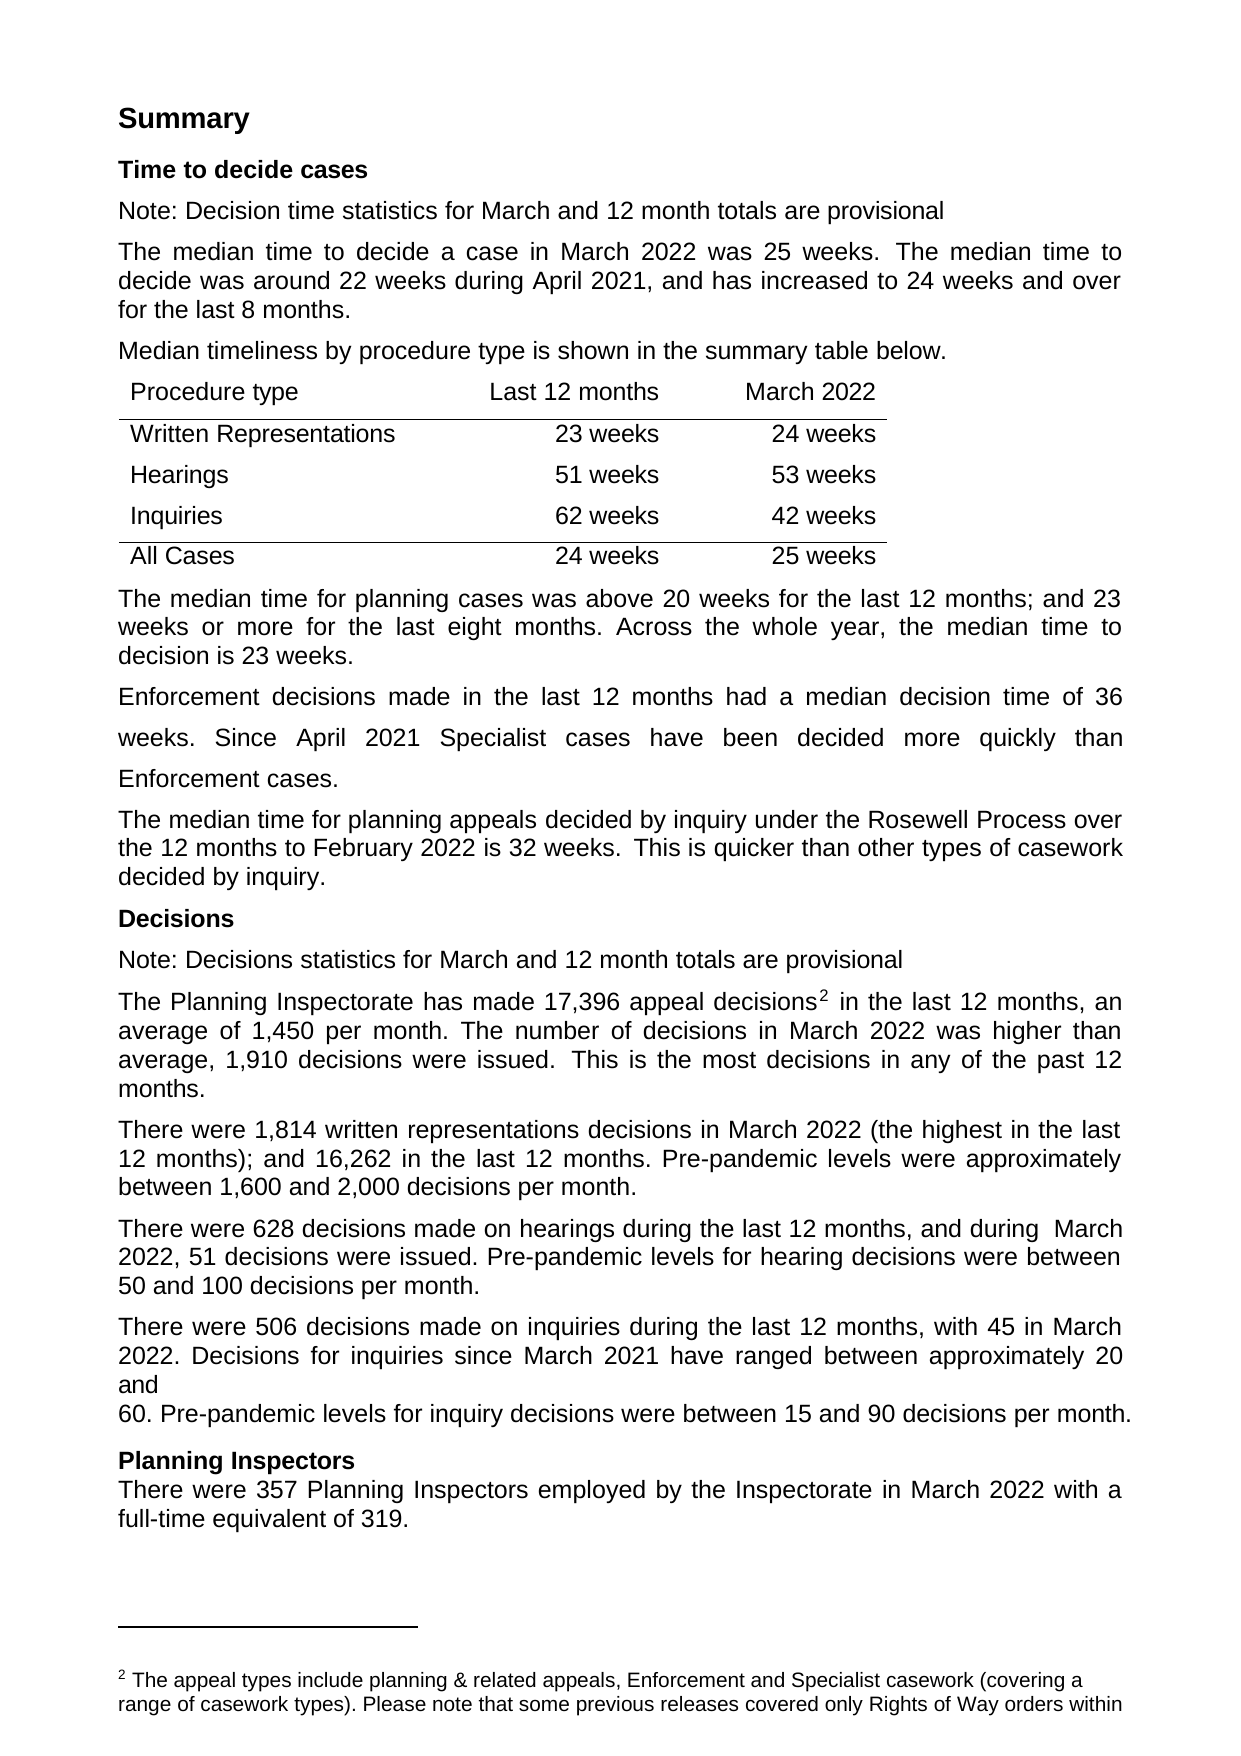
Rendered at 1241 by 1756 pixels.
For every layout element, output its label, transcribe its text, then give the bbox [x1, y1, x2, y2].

text The median time for planning appeals decided by inquiry under the Rosewell Process over the 12 months to February 2022 is 32 weeks. This is quicker than other types of casework decided by inquiry. [118, 805, 1123, 891]
table_cell 25 weeks [701, 543, 887, 571]
text There were 1,814 written representations decisions in March 2022 (the highest in the last 12 months); and 16,262 in the last 12 months. Pre-pandemic levels were approximately between 1,600 and 2,000 decisions per month. [118, 1115, 1123, 1201]
text Note: Decisions statistics for March and 12 month totals are provisional [118, 945, 1193, 973]
text The median time for planning cases was above 20 weeks for the last 12 months; and 23 weeks or more for the last eight months. Across the whole year, the median time to decision is 23 weeks. [118, 583, 1123, 670]
table_header March 2022 [701, 378, 887, 418]
text Median timeliness by procedure type is shown in the summary table below. [118, 336, 1193, 365]
text Enforcement decisions made in the last 12 months had a median decision time of 36 weeks. Since April 2021 Specialist cases have been decided more quickly than Enforcement cases. [118, 682, 1123, 792]
table_cell 62 weeks [443, 495, 701, 542]
table_header Procedure type [119, 378, 443, 418]
text Summary [118, 102, 1193, 135]
subtitle Time to decide cases [118, 155, 1193, 183]
text 60. Pre-pandemic levels for inquiry decisions were between 15 and 90 decisions per month. [118, 1399, 1193, 1427]
text The Planning Inspectorate has made 17,396 appeal decisions2 in the last 12 months, an average of 1,450 per month. The number of decisions in March 2022 was higher than average, 1,910 decisions were issued. This is the most decisions in any of the past 12 months. [118, 986, 1123, 1102]
table_cell 51 weeks [443, 454, 701, 495]
table_cell 24 weeks [443, 543, 701, 571]
table_cell 42 weeks [701, 495, 887, 542]
text There were 506 decisions made on inquiries during the last 12 months, with 45 in March 2022. Decisions for inquiries since March 2021 have ranged between approximately 20 and [118, 1312, 1123, 1399]
table_cell Inquiries [119, 495, 443, 542]
table_cell 24 weeks [701, 420, 887, 454]
table_cell All Cases [119, 543, 443, 571]
table_cell Hearings [119, 454, 443, 495]
table_cell 53 weeks [701, 454, 887, 495]
subtitle Decisions [118, 903, 1193, 932]
text There were 357 Planning Inspectors employed by the Inspectorate in March 2022 with a full-time equivalent of 319. [118, 1475, 1123, 1532]
table_cell 23 weeks [443, 420, 701, 454]
text The median time to decide a case in March 2022 was 25 weeks. The median time to decide was around 22 weeks during April 2021, and has increased to 24 weeks and over for the last 8 months. [118, 237, 1123, 323]
subtitle Planning Inspectors [118, 1446, 1193, 1475]
table_cell Written Representations [119, 420, 443, 454]
text 2 The appeal types include planning & related appeals, Enforcement and Specialist casework (covering a range of casework types). Please note that some previous releases covered only Rights of Way orders within [118, 1667, 1127, 1715]
text Note: Decision time statistics for March and 12 month totals are provisional [118, 196, 1193, 225]
text There were 628 decisions made on hearings during the last 12 months, and during March 2022, 51 decisions were issued. Pre-pandemic levels for hearing decisions were between 50 and 100 decisions per month. [118, 1213, 1123, 1300]
table_header Last 12 months [443, 378, 701, 418]
